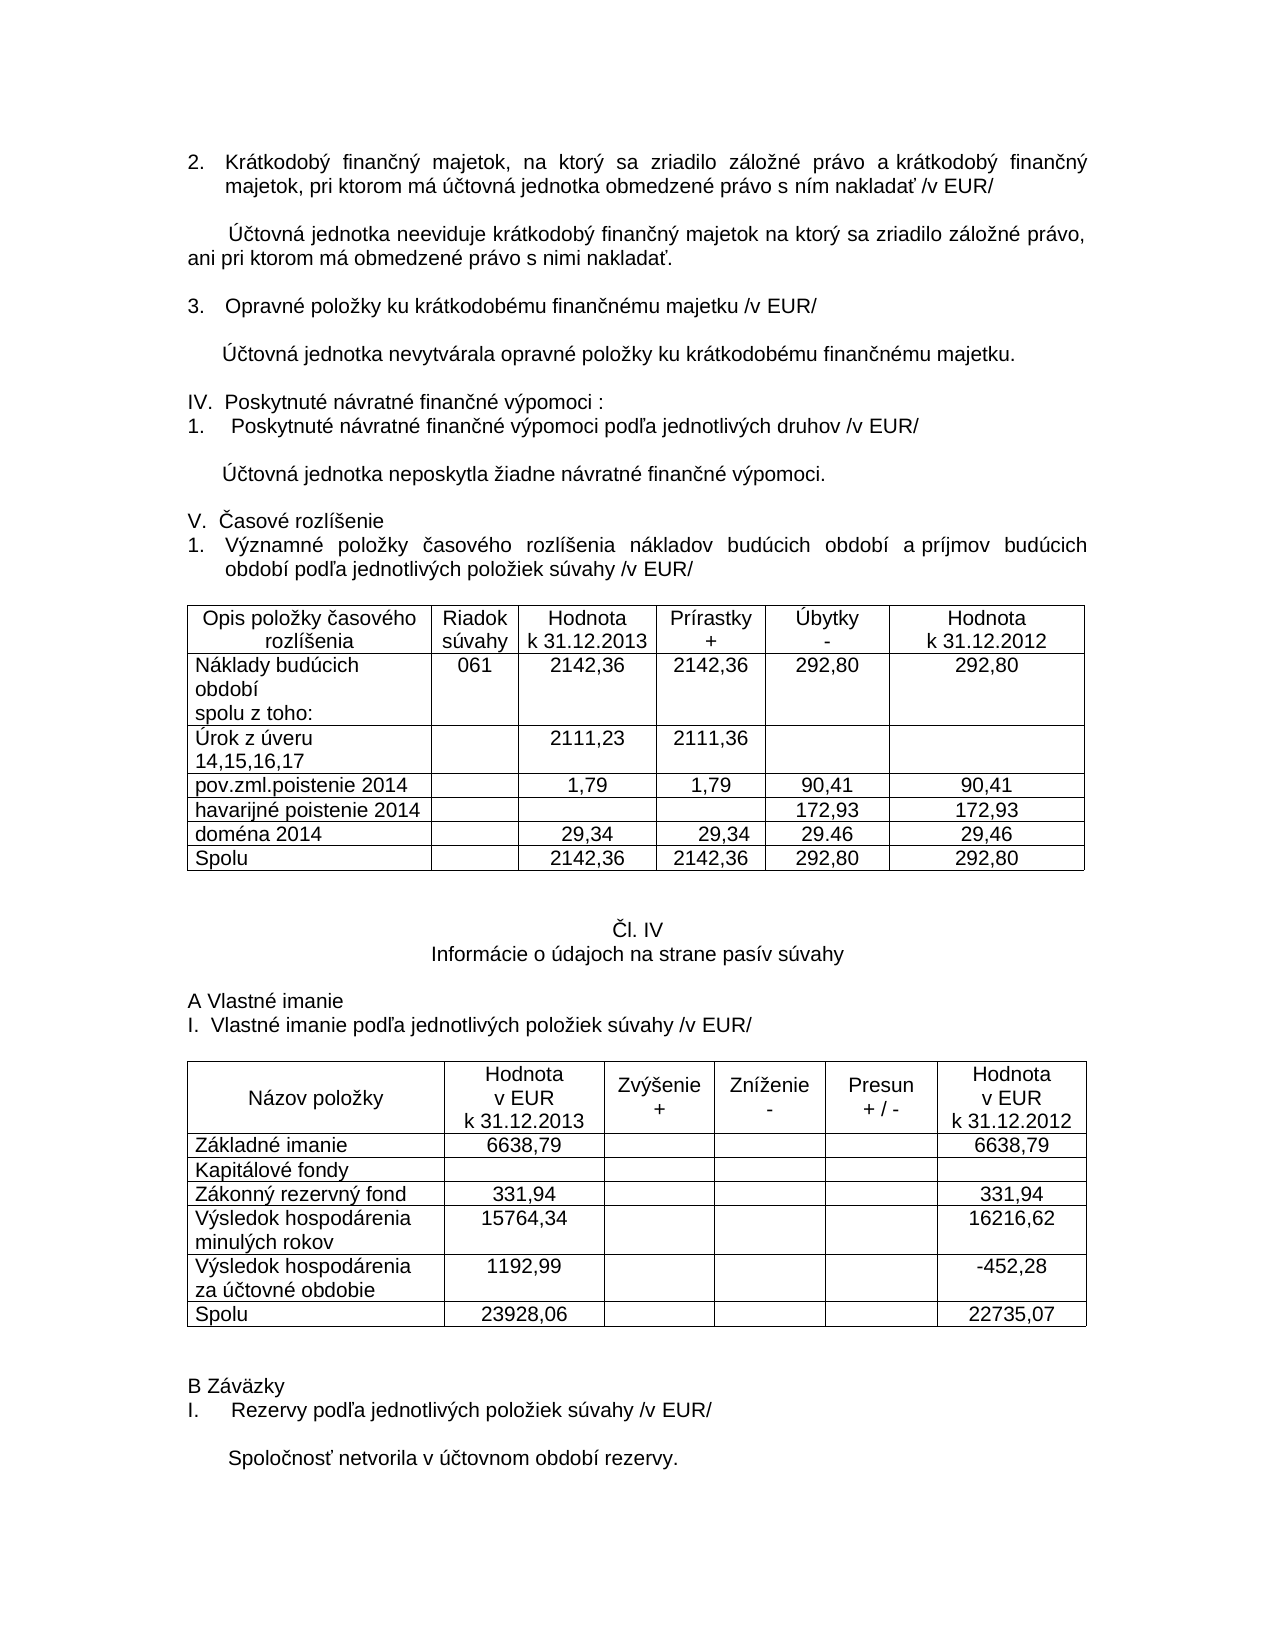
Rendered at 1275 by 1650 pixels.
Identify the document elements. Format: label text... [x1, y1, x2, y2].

table_cell 2142,36 [519, 654, 656, 725]
table_cell 2142,36 [657, 846, 765, 869]
table_cell -452,28 [938, 1255, 1086, 1301]
table_header Názov položky [188, 1062, 444, 1133]
table_cell 29,34 [657, 822, 765, 845]
table_header Hodnota v EUR k 31.12.2012 [938, 1062, 1086, 1133]
table_header Úbytky - [766, 606, 889, 653]
table_cell [715, 1158, 825, 1181]
text 2. Krátkodobý finančný majetok, na ktorý sa zriadilo záložné právo a krátkodobý finančný majetok, pri ktorom má účtovná jednotka obmedzené právo s ním nakladať /v EUR/ [187, 150, 1087, 198]
table_cell 331,94 [938, 1182, 1086, 1205]
table_cell [432, 822, 518, 845]
table_header Hodnota v EUR k 31.12.2013 [445, 1062, 604, 1133]
table_cell [715, 1134, 825, 1157]
table_cell [826, 1255, 937, 1301]
table_cell [715, 1182, 825, 1205]
table_header Riadok súvahy [432, 606, 518, 653]
table_cell 061 [432, 654, 518, 725]
table_cell 172,93 [890, 798, 1084, 821]
table_cell 1,79 [519, 774, 656, 797]
table_cell 29,34 [519, 822, 656, 845]
table_cell 29,46 [766, 822, 889, 845]
table_cell 6638,79 [938, 1134, 1086, 1157]
table_cell 29,46 [890, 822, 1084, 845]
table_cell [890, 726, 1084, 773]
text 3. Opravné položky ku krátkodobému finančnému majetku /v EUR/ [187, 294, 1087, 318]
table_header Zníženie - [715, 1062, 825, 1133]
table_cell Spolu [188, 846, 431, 869]
table_cell [605, 1206, 714, 1253]
text V. Časové rozlíšenie [187, 509, 1087, 533]
text I. Rezervy podľa jednotlivých položiek súvahy /v EUR/ [187, 1397, 1087, 1421]
text Účtovná jednotka neeviduje krátkodobý finančný majetok na ktorý sa zriadilo záložné právo, ani pri ktorom má obmedzené právo s nimi nakladať. [187, 222, 1087, 270]
table_cell Náklady budúcich období spolu z toho: [188, 654, 431, 725]
table_cell 23928,06 [445, 1302, 604, 1326]
table_cell [766, 726, 889, 773]
table_cell Základné imanie [188, 1134, 444, 1157]
table_cell havarijné poistenie 2014 [188, 798, 431, 821]
table_header Opis položky časového rozlíšenia [188, 606, 431, 653]
table_cell [605, 1134, 714, 1157]
table_cell [826, 1182, 937, 1205]
table_cell Zákonný rezervný fond [188, 1182, 444, 1205]
table_cell [657, 798, 765, 821]
table_header Hodnota k 31.12.2013 [519, 606, 656, 653]
table_cell doména 2014 [188, 822, 431, 845]
table_cell [605, 1302, 714, 1326]
table_header Prírastky + [657, 606, 765, 653]
table_cell 2142,36 [657, 654, 765, 725]
table_cell [938, 1158, 1086, 1181]
table_cell 292,80 [766, 654, 889, 725]
table_cell 15764,34 [445, 1206, 604, 1253]
table_cell Úrok z úveru 14,15,16,17 [188, 726, 431, 773]
table_cell 90,41 [766, 774, 889, 797]
table_cell [432, 846, 518, 869]
table_cell 2111,36 [657, 726, 765, 773]
table_cell [432, 798, 518, 821]
table_cell 16216,62 [938, 1206, 1086, 1253]
table_cell [715, 1302, 825, 1326]
table_cell 2142,36 [519, 846, 656, 869]
table_header Presun + / - [826, 1062, 937, 1133]
table_cell [605, 1182, 714, 1205]
table_cell 292,80 [890, 846, 1084, 869]
text B Záväzky [187, 1373, 1087, 1397]
table_cell Kapitálové fondy [188, 1158, 444, 1181]
table_cell Výsledok hospodárenia minulých rokov [188, 1206, 444, 1253]
text IV. Poskytnuté návratné finančné výpomoci : [187, 389, 1087, 413]
table_cell [826, 1158, 937, 1181]
table_cell pov.zml.poistenie 2014 [188, 774, 431, 797]
table_cell [826, 1206, 937, 1253]
table_cell [826, 1302, 937, 1326]
table_cell [445, 1158, 604, 1181]
table_cell 22735,07 [938, 1302, 1086, 1326]
table_cell [605, 1255, 714, 1301]
table_cell [432, 774, 518, 797]
text A Vlastné imanie [187, 989, 1087, 1013]
table_cell 1,79 [657, 774, 765, 797]
table_cell 2111,23 [519, 726, 656, 773]
text 1. Poskytnuté návratné finančné výpomoci podľa jednotlivých druhov /v EUR/ [187, 413, 1087, 437]
table_cell 292,80 [766, 846, 889, 869]
table_cell [519, 798, 656, 821]
table_cell [826, 1134, 937, 1157]
table_cell 331,94 [445, 1182, 604, 1205]
text Spoločnosť netvorila v účtovnom období rezervy. [187, 1445, 1087, 1469]
text Účtovná jednotka neposkytla žiadne návratné finančné výpomoci. [187, 461, 1087, 485]
table_cell 292,80 [890, 654, 1084, 725]
table_cell [715, 1206, 825, 1253]
table_cell Spolu [188, 1302, 444, 1326]
text 1. Významné položky časového rozlíšenia nákladov budúcich období a príjmov budúcich období podľa jednotlivých položiek súvahy /v EUR/ [187, 533, 1087, 581]
table_cell [715, 1255, 825, 1301]
table_header Hodnota k 31.12.2012 [890, 606, 1084, 653]
table_cell 1192,99 [445, 1255, 604, 1301]
table_cell 6638,79 [445, 1134, 604, 1157]
text Čl. IV [187, 917, 1087, 941]
text I. Vlastné imanie podľa jednotlivých položiek súvahy /v EUR/ [187, 1013, 1087, 1037]
table_cell Výsledok hospodárenia za účtovné obdobie [188, 1255, 444, 1301]
text Účtovná jednotka nevytvárala opravné položky ku krátkodobému finančnému majetku. [187, 342, 1087, 366]
table_cell 172,93 [766, 798, 889, 821]
table_cell [432, 726, 518, 773]
table_header Zvýšenie + [605, 1062, 714, 1133]
text Informácie o údajoch na strane pasív súvahy [187, 941, 1087, 965]
table_cell 90,41 [890, 774, 1084, 797]
table_cell [605, 1158, 714, 1181]
